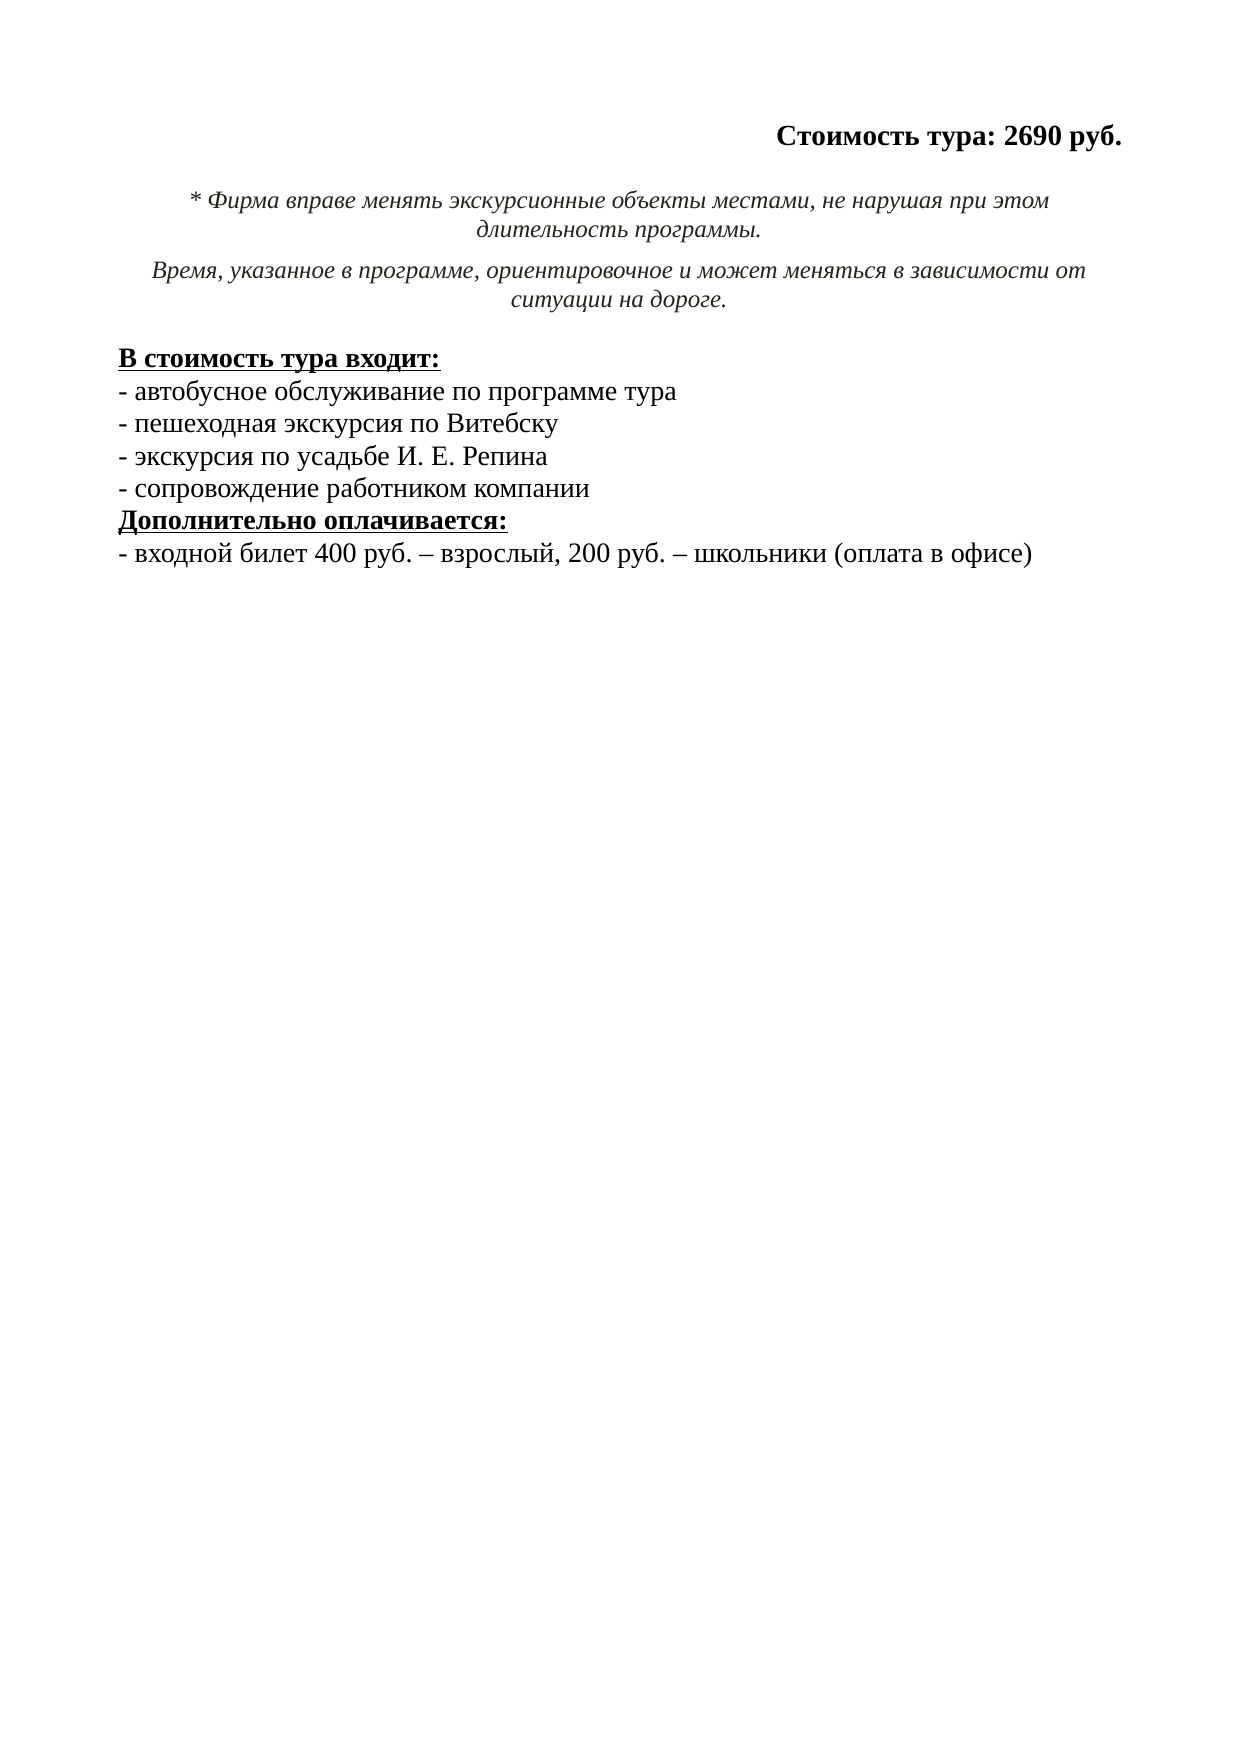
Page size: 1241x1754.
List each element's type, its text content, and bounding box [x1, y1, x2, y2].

text - автобусное обслуживание по программе тура [118, 374, 1122, 406]
text - сопровождение работником компании [118, 471, 1122, 503]
text Время, указанное в программе, ориентировочное и может меняться в зависимости от ситуации на дороге. [118, 255, 1122, 313]
text - экскурсия по усадьбе И. Е. Репина [118, 439, 1122, 471]
text - пешеходная экскурсия по Витебску [118, 406, 1122, 439]
text В стоимость тура входит: [118, 341, 1122, 374]
text - входной билет 400 руб. – взрослый, 200 руб. – школьники (оплата в офисе) [118, 536, 1122, 568]
text * Фирма вправе менять экскурсионные объекты местами, не нарушая при этом длительность программы. [118, 185, 1122, 243]
text Стоимость тура: 2690 руб. [118, 118, 1122, 152]
text Дополнительно оплачивается: [118, 503, 1122, 536]
